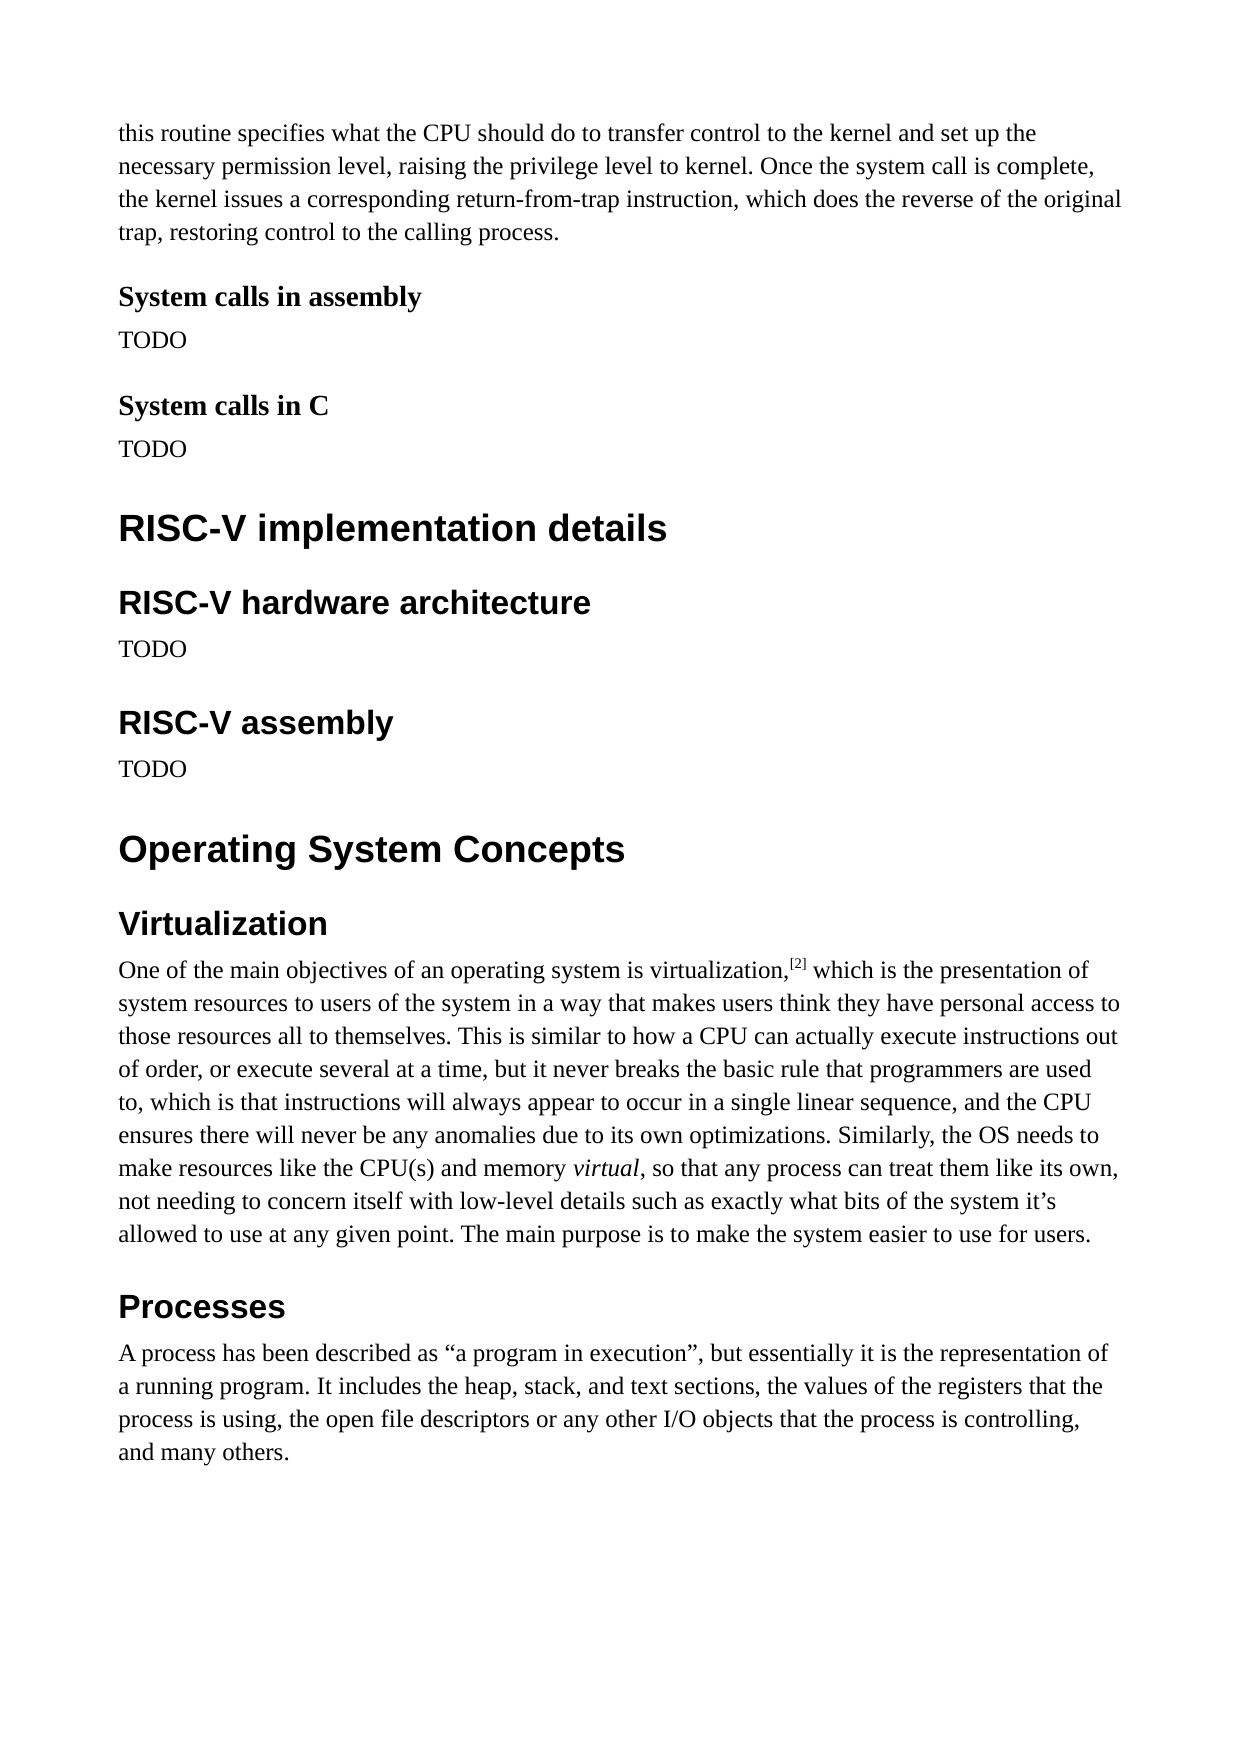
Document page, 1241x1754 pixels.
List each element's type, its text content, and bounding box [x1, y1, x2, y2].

subtitle RISC-V hardware architecture [118, 583, 1122, 622]
text A process has been described as “a program in execution”, but essentially it is the representation of a running program. It includes the heap, stack, and text sections, the values of the registers that the process is using, the open file descriptors or any other I/O objects that the process is controlling, and many others. [118, 1338, 1122, 1466]
subtitle RISC-V assembly [118, 703, 1122, 741]
subtitle Virtualization [118, 903, 1122, 942]
text this routine specifies what the CPU should do to transfer control to the kernel and set up the necessary permission level, raising the privilege level to kernel. Once the system call is complete, the kernel issues a corresponding return-from-trap instruction, which does the reverse of the original trap, restoring control to the calling process. [118, 118, 1122, 246]
subtitle System calls in assembly [118, 279, 1122, 313]
text TODO [118, 325, 1122, 354]
text TODO [118, 434, 1122, 462]
subtitle RISC-V implementation details [118, 506, 1122, 550]
subtitle Processes [118, 1287, 1122, 1326]
subtitle Operating System Concepts [118, 827, 1122, 870]
text TODO [118, 754, 1122, 783]
text One of the main objectives of an operating system is virtualization,[2] which is the presentation of system resources to users of the system in a way that makes users think they have personal access to those resources all to themselves. This is similar to how a CPU can actually execute instructions out of order, or execute several at a time, but it never breaks the basic rule that programmers are used to, which is that instructions will always appear to occur in a single linear sequence, and the CPU ensures there will never be any anomalies due to its own optimizations. Similarly, the OS needs to make resources like the CPU(s) and memory virtual, so that any process can treat them like its own, not needing to concern itself with low-level details such as exactly what bits of the system it’s allowed to use at any given point. The main purpose is to make the system easier to use for users. [118, 955, 1122, 1248]
subtitle System calls in C [118, 388, 1122, 421]
text TODO [118, 634, 1122, 663]
